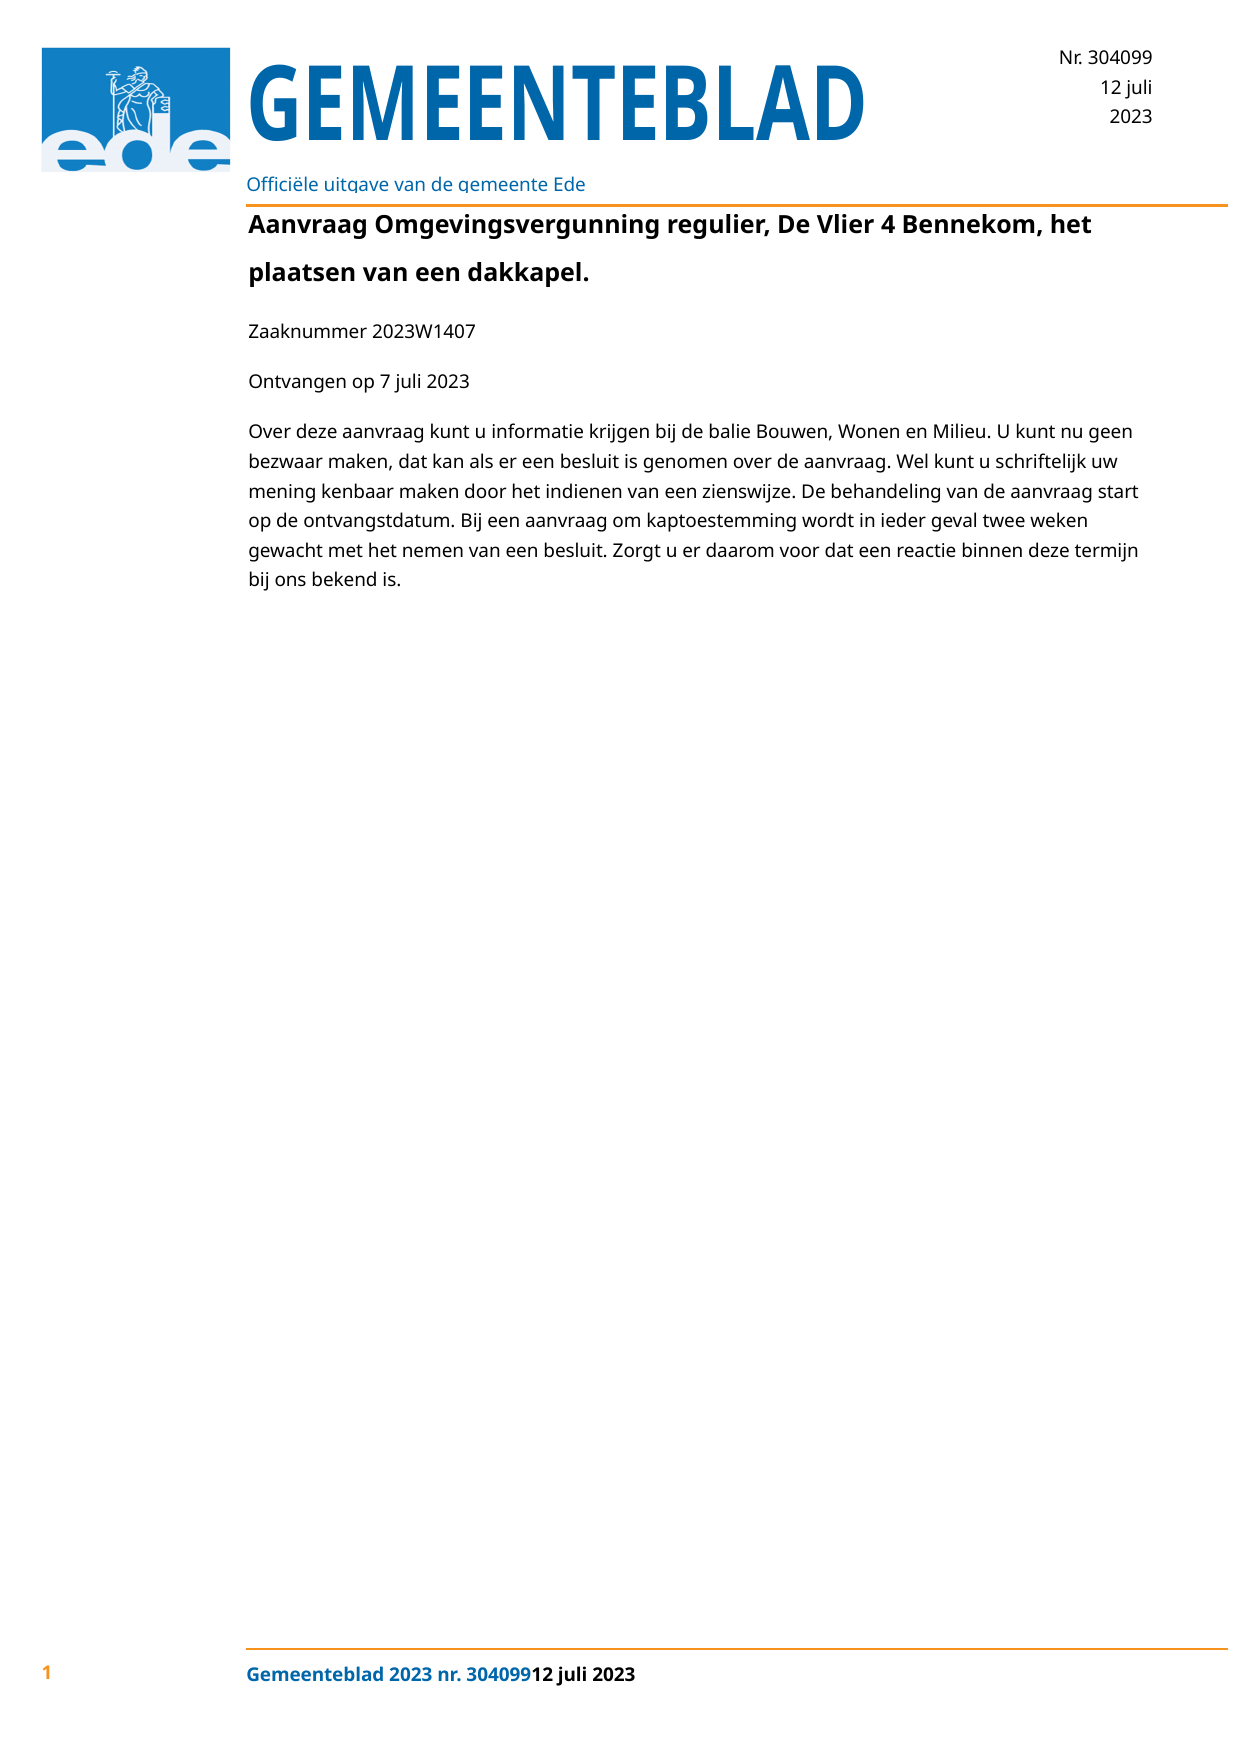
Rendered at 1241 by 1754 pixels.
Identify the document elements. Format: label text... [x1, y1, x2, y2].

picture [41, 47, 231, 172]
text Over deze aanvraag kunt u informatie krijgen bij de balie Bouwen, Wonen en Milieu. U kunt nu geen bezwaar maken, dat kan als er een besluit is genomen over de aanvraag. Wel kunt u schriftelijk uw mening kenbaar maken door het indienen van een zienswijze. De behandeling van de aanvraag start op de ontvangstdatum. Bij een aanvraag om kaptoestemming wordt in ieder geval twee weken gewacht met het nemen van een besluit. Zorgt u er daarom voor dat een reactie binnen deze termijn bij ons bekend is. [248, 419, 1152, 592]
text Zaaknummer 2023W1407 [248, 318, 1152, 344]
text Aanvraag Omgevingsvergunning regulier, De Vlier 4 Bennekom, het plaatsen van een dakkapel. [248, 207, 1152, 288]
text Ontvangen op 7 juli 2023 [248, 368, 1152, 394]
